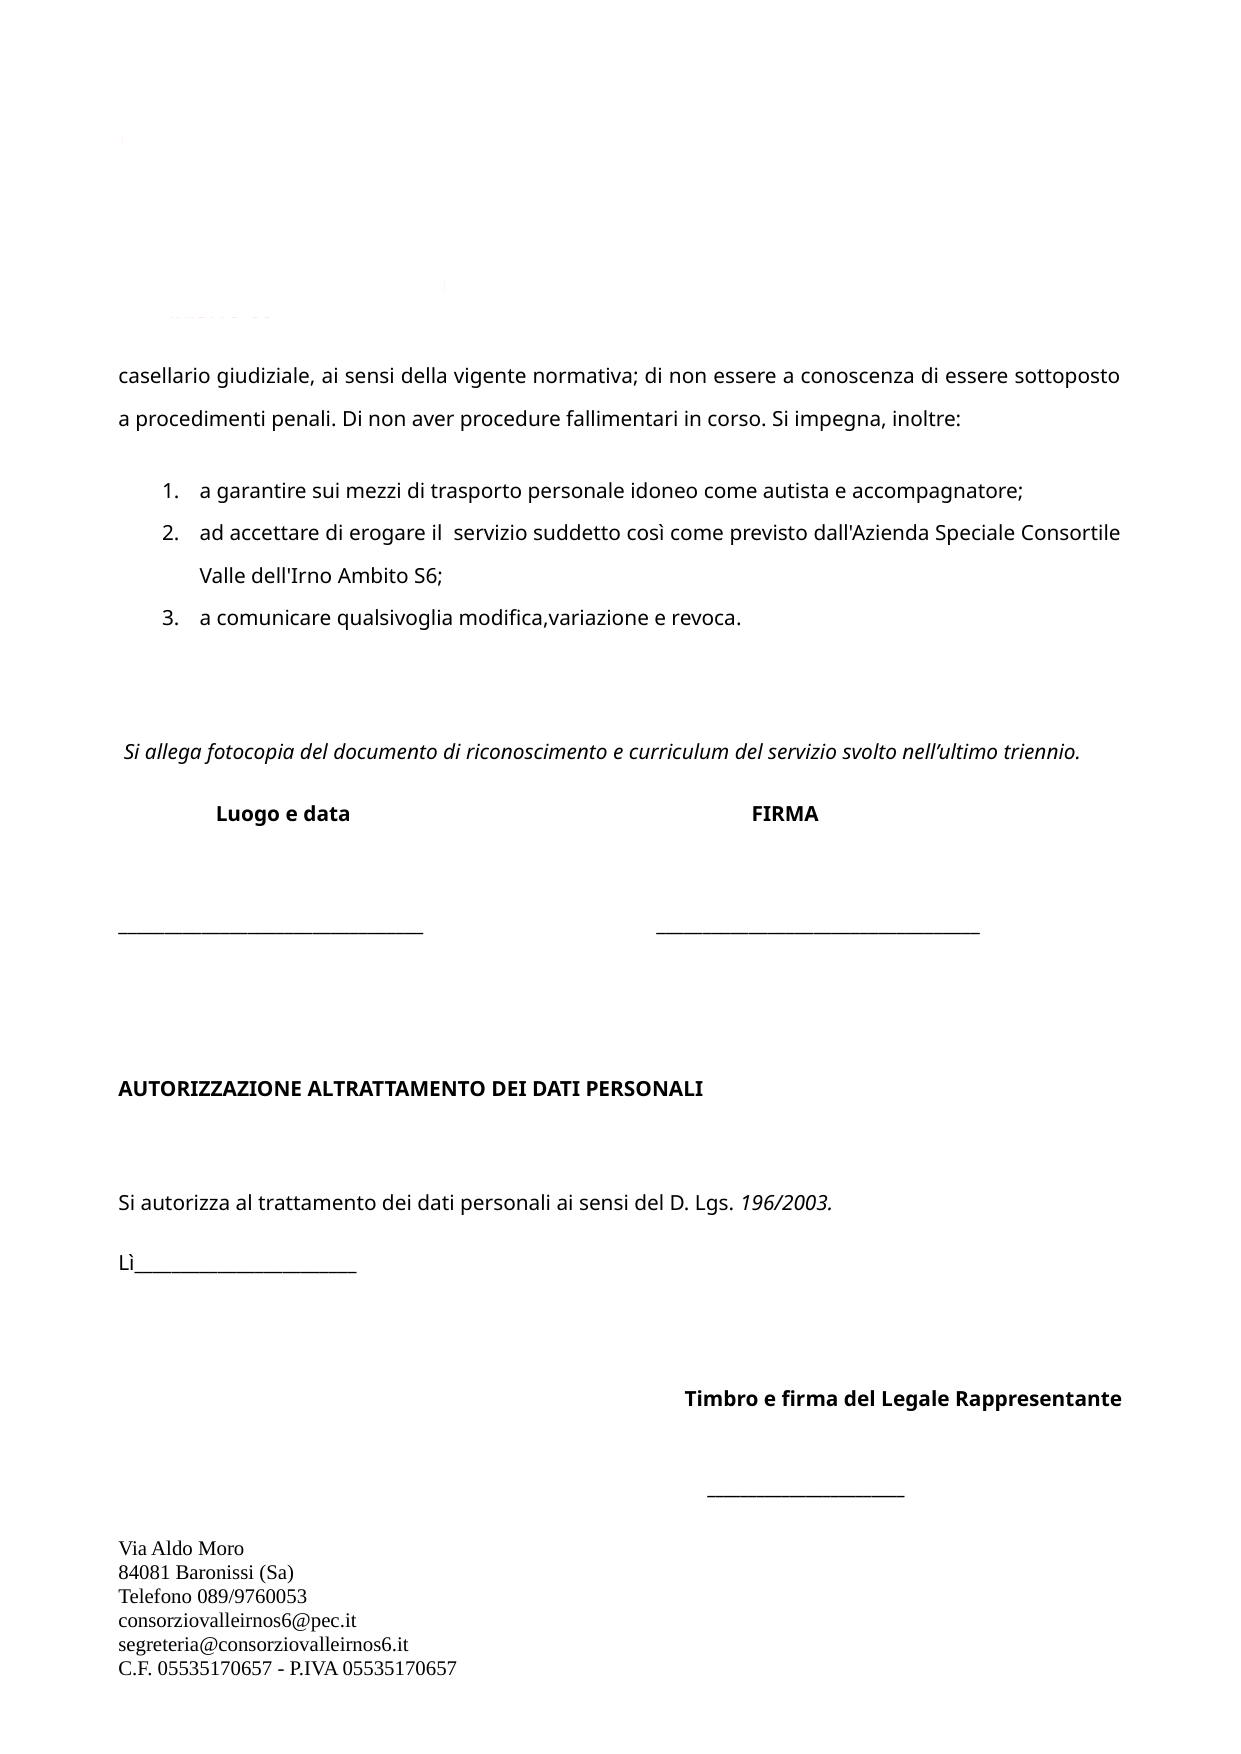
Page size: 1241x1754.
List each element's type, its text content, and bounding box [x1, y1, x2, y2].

list a garantire sui mezzi di trasporto personale idoneo come autista e accompagnatore; [162, 476, 1122, 504]
text Si autorizza al trattamento dei dati personali ai sensi del D. Lgs. 196/2003. [118, 1188, 1122, 1216]
text _________________________________ ___________________________________ [118, 909, 1122, 937]
list a comunicare qualsivoglia modifica,variazione e revoca. [162, 603, 1122, 632]
text AUTORIZZAZIONE ALTRATTAMENTO DEI DATI PERSONALI [118, 1074, 1122, 1103]
text Si allega fotocopia del documento di riconoscimento e curriculum del servizio svolto nell’ultimo triennio. [118, 737, 1122, 766]
text Lì________________________ [118, 1248, 1122, 1276]
text Timbro e firma del Legale Rappresentante [118, 1384, 1122, 1413]
text casellario giudiziale, ai sensi della vigente normativa; di non essere a conoscenza di essere sottoposto a procedimenti penali. Di non aver procedure fallimentari in corso. Si impegna, inoltre: [118, 361, 1122, 432]
list ad accettare di erogare il servizio suddetto così come previsto dall'Azienda Speciale Consortile Valle dell'Irno Ambito S6; [162, 518, 1122, 589]
text ________________________ [118, 1439, 1122, 1501]
text Luogo e data FIRMA [118, 799, 1122, 827]
